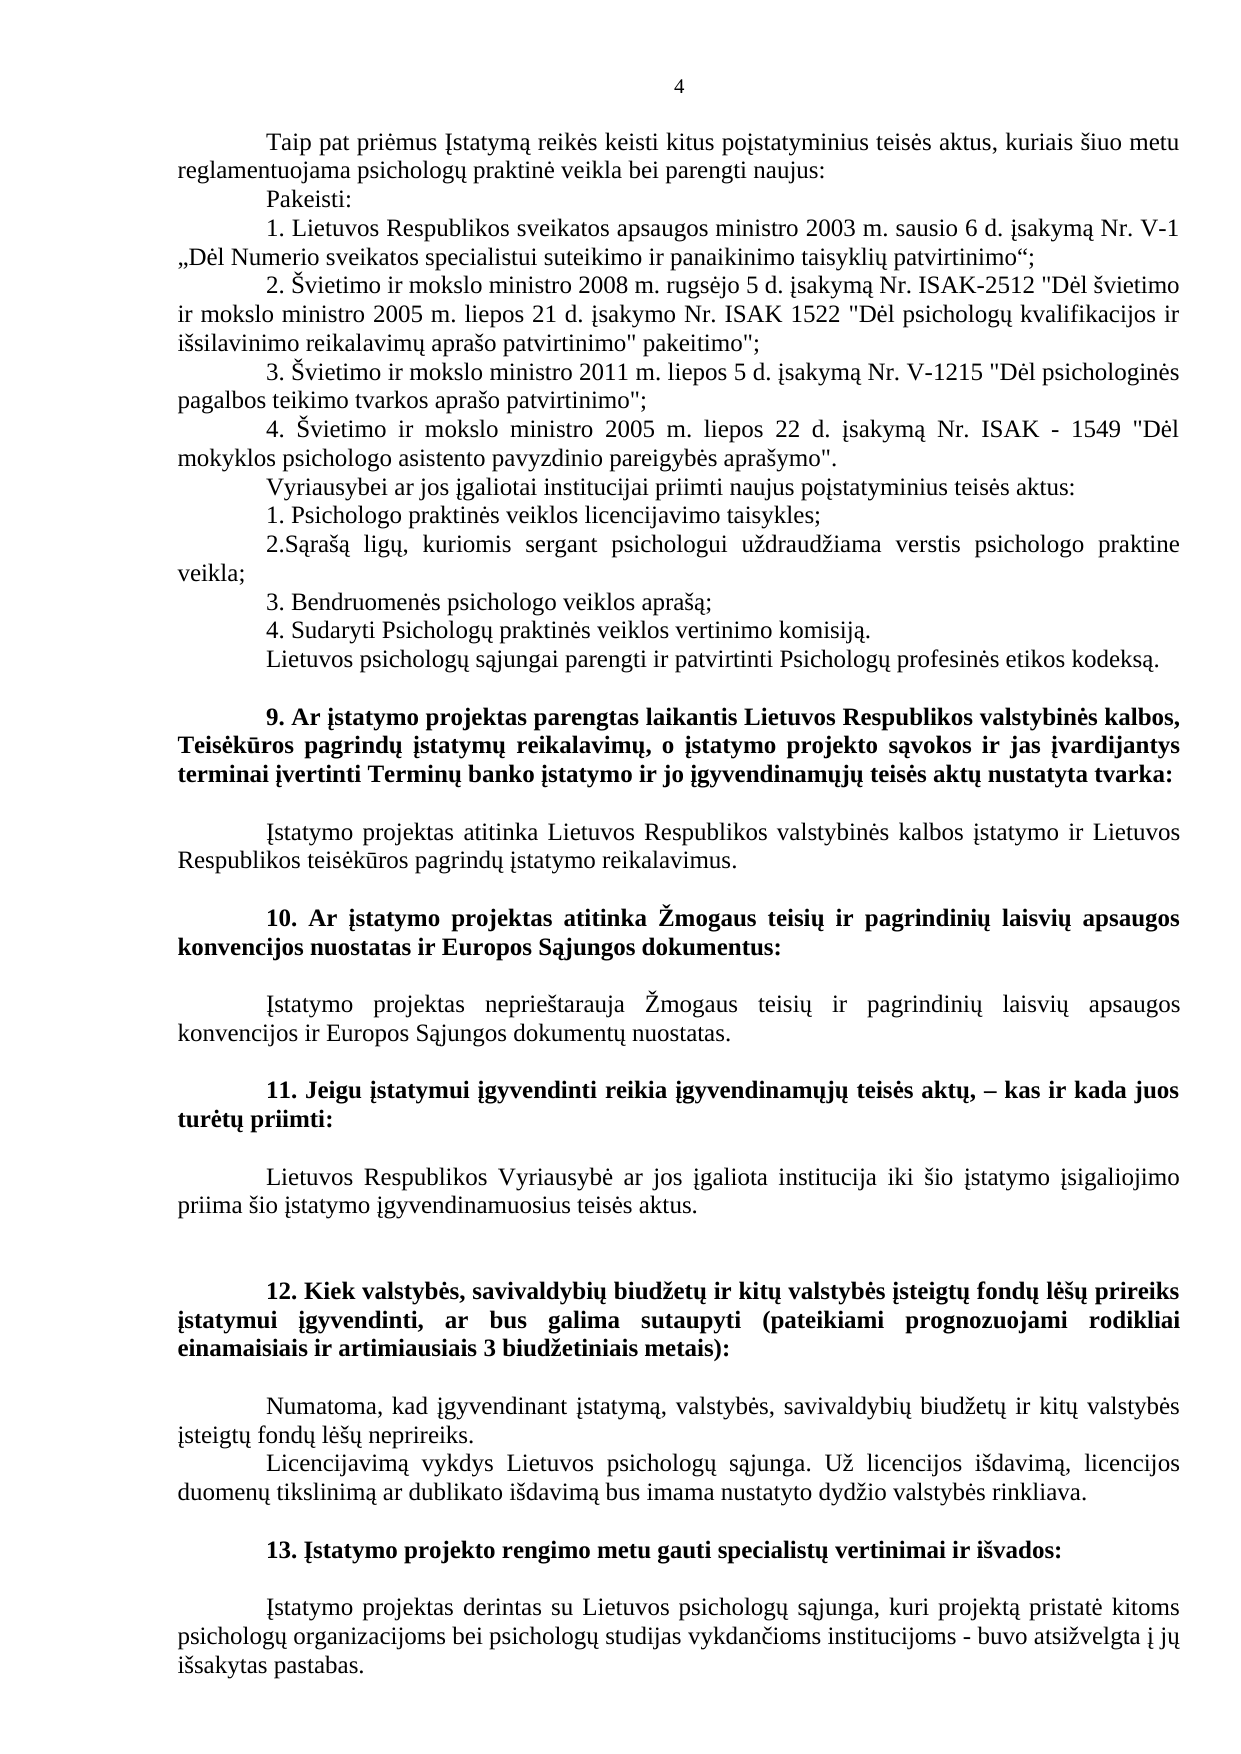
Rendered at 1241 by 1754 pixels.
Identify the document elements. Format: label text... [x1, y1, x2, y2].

text Lietuvos Respublikos Vyriausybė ar jos įgaliota institucija iki šio įstatymo įsigaliojimo priima šio įstatymo įgyvendinamuosius teisės aktus. [177, 1162, 1181, 1219]
text Taip pat priėmus Įstatymą reikės keisti kitus poįstatyminius teisės aktus, kuriais šiuo metu reglamentuojama psichologų praktinė veikla bei parengti naujus: [177, 127, 1181, 184]
text Vyriausybei ar jos įgaliotai institucijai priimti naujus poįstatyminius teisės aktus: [177, 472, 1181, 500]
text 4. Sudaryti Psichologų praktinės veiklos vertinimo komisiją. [177, 615, 1181, 644]
text 3. Bendruomenės psichologo veiklos aprašą; [177, 587, 1181, 615]
text 1. Lietuvos Respublikos sveikatos apsaugos ministro 2003 m. sausio 6 d. įsakymą Nr. V-1 „Dėl Numerio sveikatos specialistui suteikimo ir panaikinimo taisyklių patvirtinimo“; [177, 213, 1181, 270]
text 1. Psichologo praktinės veiklos licencijavimo taisykles; [177, 500, 1181, 529]
text Pakeisti: [177, 184, 1181, 213]
text 10. Ar įstatymo projektas atitinka Žmogaus teisių ir pagrindinių laisvių apsaugos konvencijos nuostatas ir Europos Sąjungos dokumentus: [177, 903, 1181, 960]
text 11. Jeigu įstatymui įgyvendinti reikia įgyvendinamųjų teisės aktų, – kas ir kada juos turėtų priimti: [177, 1075, 1181, 1133]
text 4. Švietimo ir mokslo ministro 2005 m. liepos 22 d. įsakymą Nr. ISAK - 1549 "Dėl mokyklos psichologo asistento pavyzdinio pareigybės aprašymo". [177, 414, 1181, 472]
text Numatoma, kad įgyvendinant įstatymą, valstybės, savivaldybių biudžetų ir kitų valstybės įsteigtų fondų lėšų neprireiks. [177, 1391, 1181, 1448]
text 9. Ar įstatymo projektas parengtas laikantis Lietuvos Respublikos valstybinės kalbos, Teisėkūros pagrindų įstatymų reikalavimų, o įstatymo projekto sąvokos ir jas įvardijantys terminai įvertinti Terminų banko įstatymo ir jo įgyvendinamųjų teisės aktų nustatyta tvarka: [177, 702, 1181, 788]
text 3. Švietimo ir mokslo ministro 2011 m. liepos 5 d. įsakymą Nr. V-1215 "Dėl psichologinės pagalbos teikimo tvarkos aprašo patvirtinimo"; [177, 357, 1181, 414]
text 2.Sąrašą ligų, kuriomis sergant psichologui uždraudžiama verstis psichologo praktine veikla; [177, 529, 1181, 587]
text 12. Kiek valstybės, savivaldybių biudžetų ir kitų valstybės įsteigtų fondų lėšų prireiks įstatymui įgyvendinti, ar bus galima sutaupyti (pateikiami prognozuojami rodikliai einamaisiais ir artimiausiais 3 biudžetiniais metais): [177, 1276, 1181, 1362]
text Licencijavimą vykdys Lietuvos psichologų sąjunga. Už licencijos išdavimą, licencijos duomenų tikslinimą ar dublikato išdavimą bus imama nustatyto dydžio valstybės rinkliava. [177, 1448, 1181, 1506]
text 13. Įstatymo projekto rengimo metu gauti specialistų vertinimai ir išvados: [177, 1535, 1181, 1563]
text Įstatymo projektas neprieštarauja Žmogaus teisių ir pagrindinių laisvių apsaugos konvencijos ir Europos Sąjungos dokumentų nuostatas. [177, 989, 1181, 1047]
text Įstatymo projektas atitinka Lietuvos Respublikos valstybinės kalbos įstatymo ir Lietuvos Respublikos teisėkūros pagrindų įstatymo reikalavimus. [177, 817, 1181, 874]
text 2. Švietimo ir mokslo ministro 2008 m. rugsėjo 5 d. įsakymą Nr. ISAK-2512 "Dėl švietimo ir mokslo ministro 2005 m. liepos 21 d. įsakymo Nr. ISAK 1522 "Dėl psichologų kvalifikacijos ir išsilavinimo reikalavimų aprašo patvirtinimo" pakeitimo"; [177, 270, 1181, 357]
text Lietuvos psichologų sąjungai parengti ir patvirtinti Psichologų profesinės etikos kodeksą. [177, 644, 1181, 673]
text Įstatymo projektas derintas su Lietuvos psichologų sąjunga, kuri projektą pristatė kitoms psichologų organizacijoms bei psichologų studijas vykdančioms institucijoms - buvo atsižvelgta į jų išsakytas pastabas. [177, 1592, 1181, 1678]
